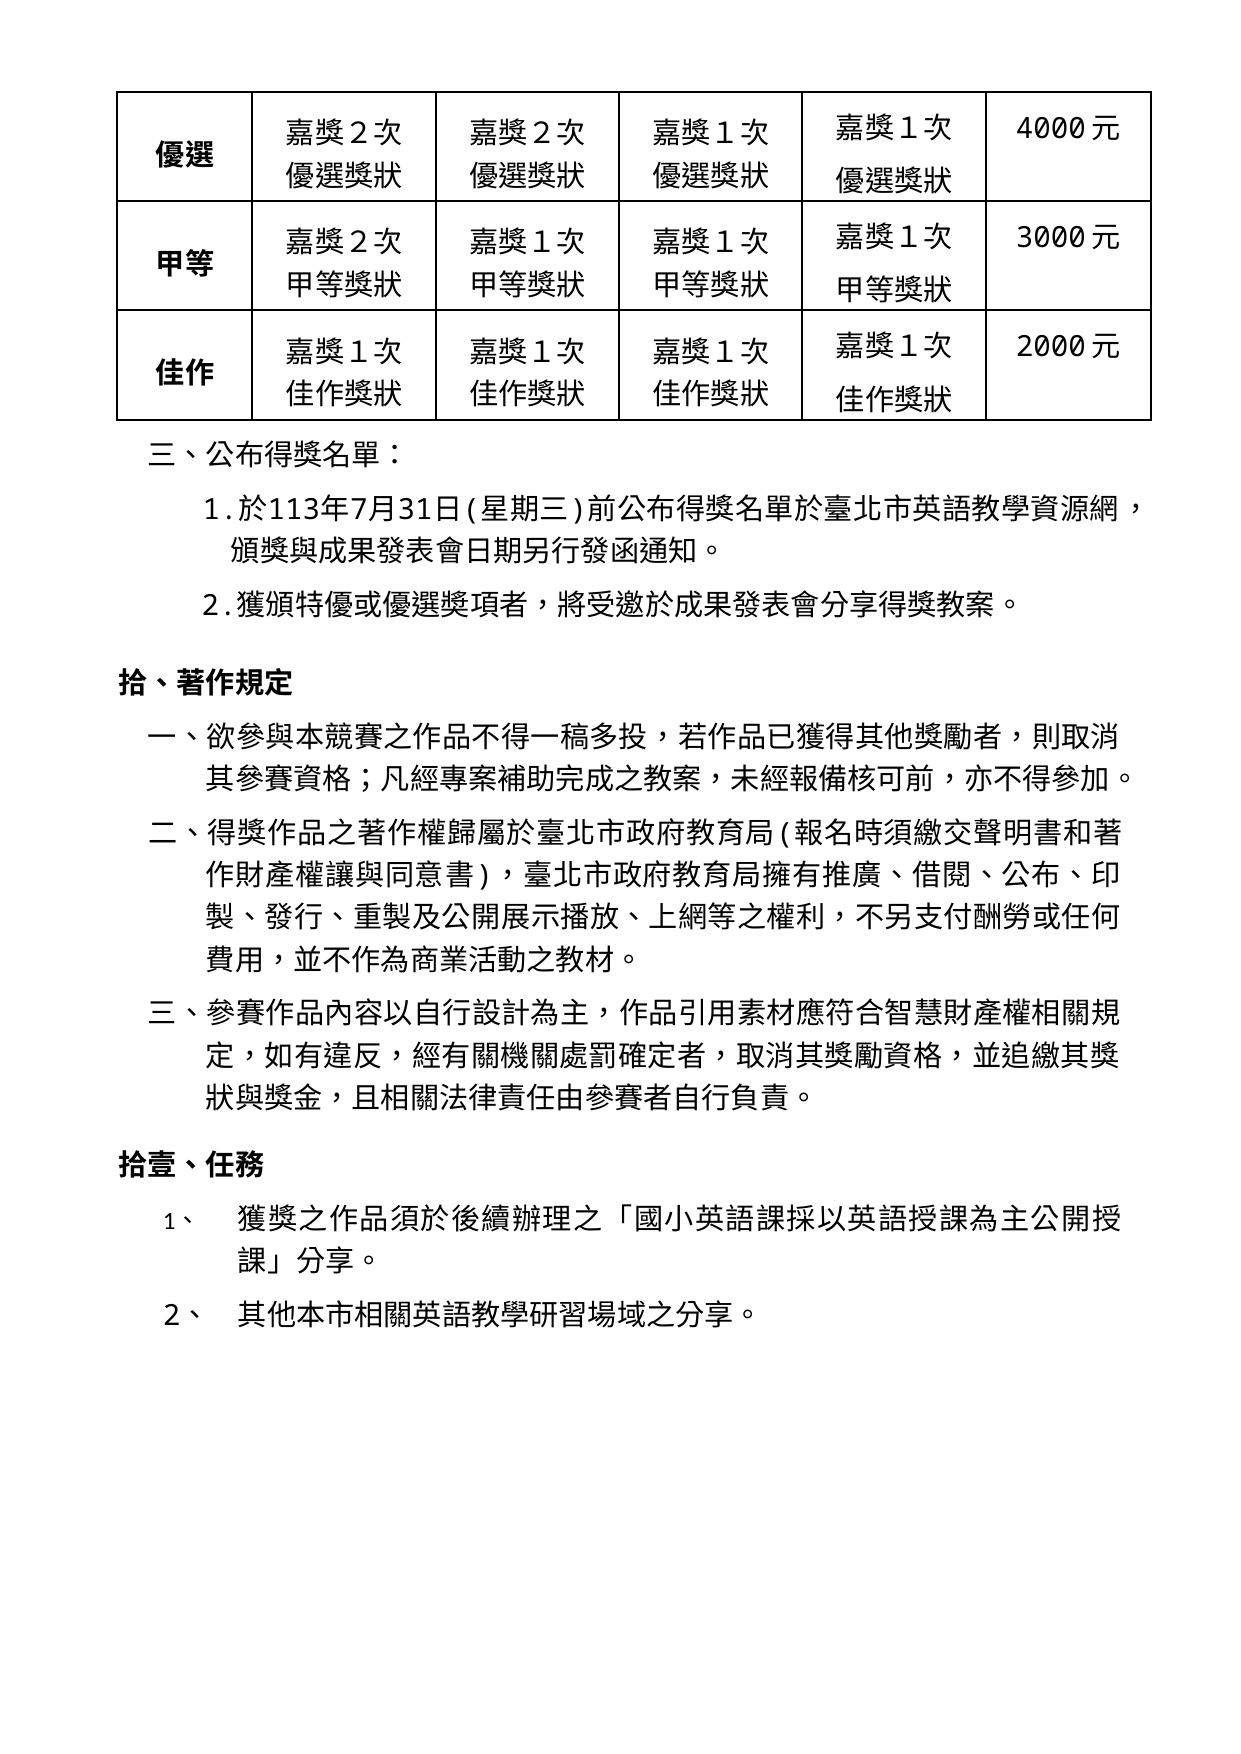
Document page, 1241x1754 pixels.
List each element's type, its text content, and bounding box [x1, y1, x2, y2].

table_cell 嘉獎１次 佳作獎狀 [620, 311, 801, 418]
table_cell 甲等 [118, 202, 251, 309]
text 2.獲頒特優或優選奬項者，將受邀於成果發表會分享得獎教案。 [143, 581, 1122, 624]
table_cell 3000元 [987, 202, 1150, 309]
text 三、公布得獎名單： [118, 432, 1122, 474]
table_cell 嘉獎１次 優選獎狀 [803, 93, 985, 200]
table_cell 嘉獎１次 甲等獎狀 [437, 202, 618, 309]
table_cell 4000元 [987, 93, 1150, 200]
text 拾壹、任務 [118, 1142, 1122, 1184]
text 拾、著作規定 [118, 660, 1122, 702]
table_cell 嘉獎１次 甲等獎狀 [803, 202, 985, 309]
table_cell 嘉獎２次 優選獎狀 [437, 93, 618, 200]
table_cell 佳作 [118, 311, 251, 418]
list 其他本市相關英語教學研習場域之分享。 [163, 1291, 1122, 1333]
table_cell 嘉獎１次 優選獎狀 [620, 93, 801, 200]
text 三、參賽作品內容以自行設計為主，作品引用素材應符合智慧財產權相關規定，如有違反，經有關機關處罰確定者，取消其獎勵資格，並追繳其獎狀與獎金，且相關法律責任由參賽者自行負責。 [118, 990, 1122, 1117]
text 二、得獎作品之著作權歸屬於臺北市政府教育局(報名時須繳交聲明書和著作財產權讓與同意書)，臺北市政府教育局擁有推廣、借閱、公布、印製、發行、重製及公開展示播放、上網等之權利，不另支付酬勞或任何費用，並不作為商業活動之教材。 [118, 809, 1122, 979]
text 1.於113年7月31日(星期三)前公布得獎名單於臺北市英語教學資源網，頒獎與成果發表會日期另行發函通知。 [143, 485, 1122, 570]
table_cell 嘉獎１次 佳作獎狀 [253, 311, 435, 418]
table_cell 嘉獎１次 佳作獎狀 [803, 311, 985, 418]
table_cell 優選 [118, 93, 251, 200]
table_cell 2000元 [987, 311, 1150, 418]
table_cell 嘉獎２次 優選獎狀 [253, 93, 435, 200]
table_cell 嘉獎２次 甲等獎狀 [253, 202, 435, 309]
text 一、欲參與本競賽之作品不得一稿多投，若作品已獲得其他獎勵者，則取消其參賽資格；凡經專案補助完成之教案，未經報備核可前，亦不得參加。 [118, 713, 1122, 798]
list 獲獎之作品須於後續辦理之「國小英語課採以英語授課為主公開授課」分享。 [163, 1195, 1122, 1280]
table_cell 嘉獎１次 甲等獎狀 [620, 202, 801, 309]
table_cell 嘉獎１次 佳作獎狀 [437, 311, 618, 418]
